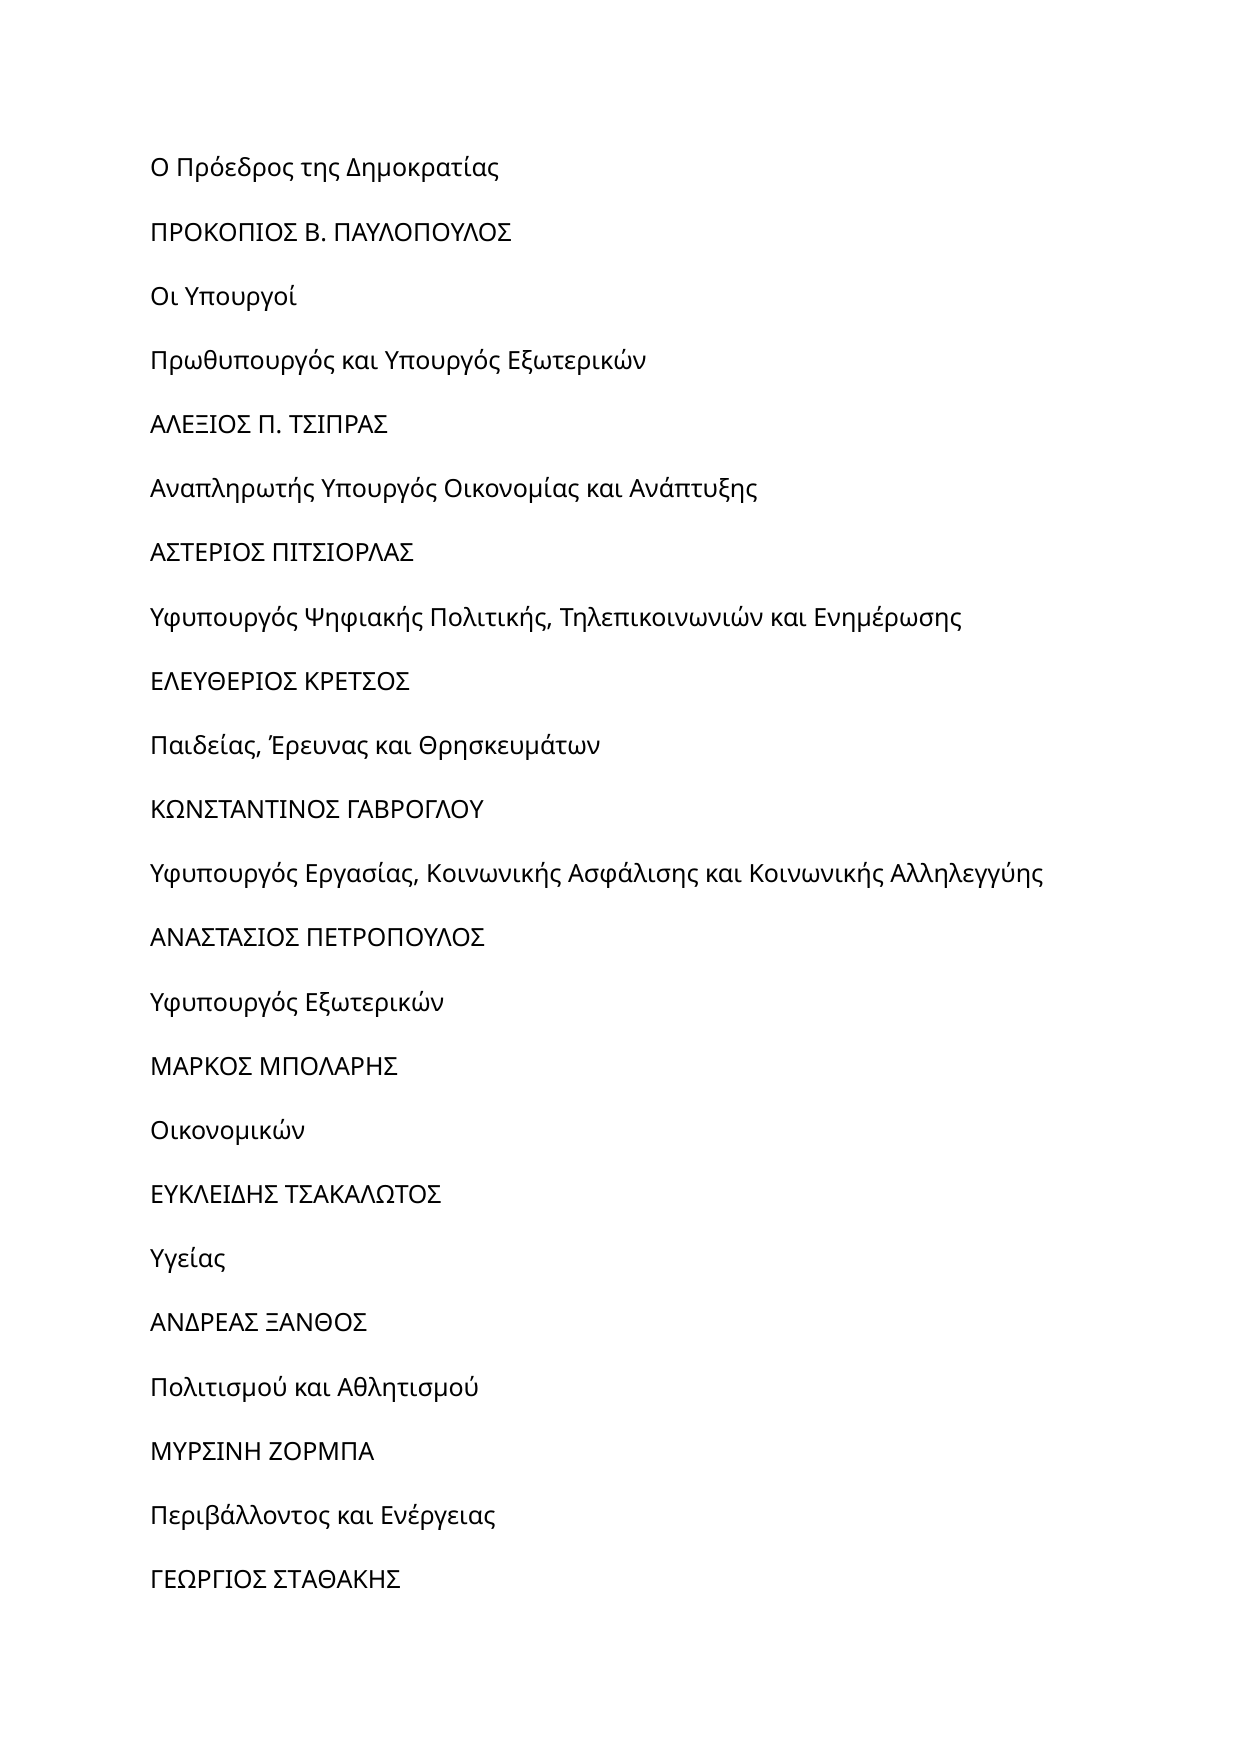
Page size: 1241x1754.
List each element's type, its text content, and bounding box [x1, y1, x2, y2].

text ΜΑΡΚΟΣ ΜΠΟΛΑΡΗΣ [150, 1048, 1090, 1082]
text ΑΣΤΕΡΙΟΣ ΠΙΤΣΙΟΡΛΑΣ [150, 535, 1090, 569]
text ΕΛΕΥΘΕΡΙΟΣ ΚΡΕΤΣΟΣ [150, 663, 1090, 697]
text Πρωθυπουργός και Υπουργός Εξωτερικών [150, 342, 1090, 377]
text ΑΝΑΣΤΑΣΙΟΣ ΠΕΤΡΟΠΟΥΛΟΣ [150, 920, 1090, 954]
text Οι Υπουργοί [150, 278, 1090, 312]
text Υφυπουργός Εργασίας, Κοινωνικής Ασφάλισης και Κοινωνικής Αλληλεγγύης [150, 856, 1090, 890]
text Υγείας [150, 1241, 1090, 1275]
text ΓΕΩΡΓΙΟΣ ΣΤAΘΑΚΗΣ [150, 1562, 1090, 1596]
text ΕΥΚΛΕΙΔΗΣ ΤΣΑΚΑΛΩΤΟΣ [150, 1177, 1090, 1211]
text ΜΥΡΣΙΝΗ ΖΟΡΜΠΑ [150, 1433, 1090, 1467]
text Οικονομικών [150, 1112, 1090, 1147]
text Υφυπουργός Ψηφιακής Πολιτικής, Τηλεπικοινωνιών και Ενημέρωσης [150, 599, 1090, 633]
text ΑΛΕΞΙΟΣ Π. ΤΣΙΠΡΑΣ [150, 407, 1090, 441]
text ΚΩΝΣΤΑΝΤΙΝΟΣ ΓΑΒΡΟΓΛΟΥ [150, 792, 1090, 826]
text Πολιτισμού και Αθλητισμού [150, 1369, 1090, 1403]
text ΑΝΔΡΕΑΣ ΞΑΝΘΟΣ [150, 1305, 1090, 1339]
text ΠΡΟΚΟΠΙΟΣ Β. ΠΑΥΛΟΠΟΥΛΟΣ [150, 214, 1090, 248]
text Παιδείας, Έρευνας και Θρησκευμάτων [150, 727, 1090, 762]
text Αναπληρωτής Υπουργός Οικονομίας και Ανάπτυξης [150, 471, 1090, 505]
text Υφυπουργός Εξωτερικών [150, 984, 1090, 1018]
text Ο Πρόεδρος της Δημοκρατίας [150, 150, 1090, 184]
text Περιβάλλοντος και Ενέργειας [150, 1497, 1090, 1532]
